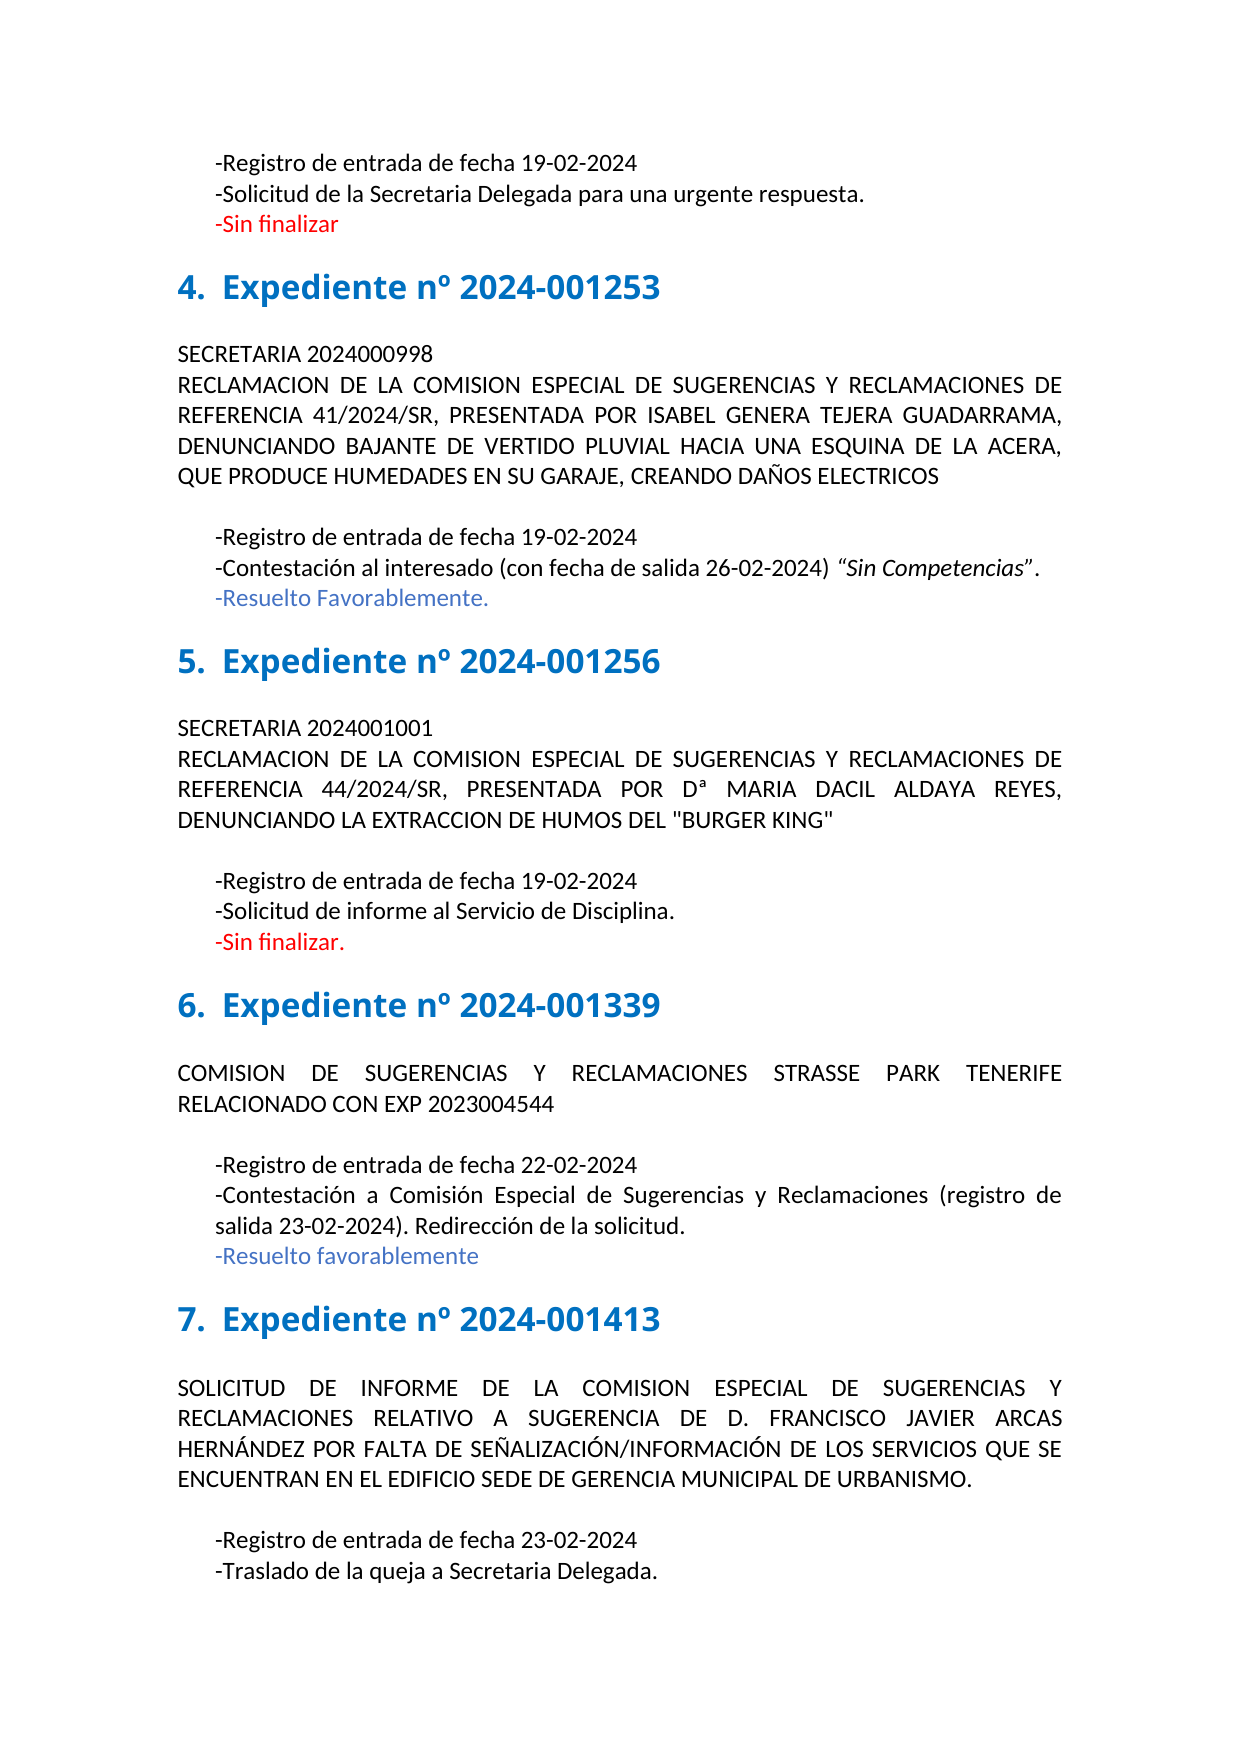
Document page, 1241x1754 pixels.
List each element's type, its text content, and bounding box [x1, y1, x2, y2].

text RECLAMACION DE LA COMISION ESPECIAL DE SUGERENCIAS Y RECLAMACIONES DE REFERENCIA 41/2024/SR, PRESENTADA POR ISABEL GENERA TEJERA GUADARRAMA, DENUNCIANDO BAJANTE DE VERTIDO PLUVIAL HACIA UNA ESQUINA DE LA ACERA, QUE PRODUCE HUMEDADES EN SU GARAJE, CREANDO DAÑOS ELECTRICOS [177, 369, 1063, 491]
list Expediente nº 2024-001339 [177, 981, 1063, 1027]
text SOLICITUD DE INFORME DE LA COMISION ESPECIAL DE SUGERENCIAS Y RECLAMACIONES RELATIVO A SUGERENCIA DE D. FRANCISCO JAVIER ARCAS HERNÁNDEZ POR FALTA DE SEÑALIZACIÓN/INFORMACIÓN DE LOS SERVICIOS QUE SE ENCUENTRAN EN EL EDIFICIO SEDE DE GERENCIA MUNICIPAL DE URBANISMO. [177, 1372, 1063, 1494]
list Expediente nº 2024-001253 [177, 264, 1063, 309]
text -Resuelto Favorablemente. [215, 582, 1063, 613]
text -Solicitud de informe al Servicio de Disciplina. [215, 895, 1063, 926]
text SECRETARIA 2024000998 [177, 338, 1063, 369]
text -Resuelto favorablemente [215, 1240, 1063, 1271]
text -Contestación a Comisión Especial de Sugerencias y Reclamaciones (registro de salida 23-02-2024). Redirección de la solicitud. [215, 1179, 1063, 1240]
text -Registro de entrada de fecha 22-02-2024 [215, 1149, 1063, 1179]
text -Contestación al interesado (con fecha de salida 26-02-2024) “Sin Competencias”. [215, 552, 1063, 582]
text -Solicitud de la Secretaria Delegada para una urgente respuesta. [215, 178, 1063, 209]
text -Sin finalizar. [215, 926, 1063, 956]
text COMISION DE SUGERENCIAS Y RECLAMACIONES STRASSE PARK TENERIFE RELACIONADO CON EXP 2023004544 [177, 1057, 1063, 1118]
text -Registro de entrada de fecha 19-02-2024 [215, 521, 1063, 552]
text -Registro de entrada de fecha 19-02-2024 [215, 148, 1063, 178]
text -Sin finalizar [215, 209, 1063, 239]
text SECRETARIA 2024001001 [177, 712, 1063, 743]
list Expediente nº 2024-001413 [177, 1296, 1063, 1341]
list Expediente nº 2024-001256 [177, 638, 1063, 683]
text -Registro de entrada de fecha 19-02-2024 [215, 865, 1063, 895]
text RECLAMACION DE LA COMISION ESPECIAL DE SUGERENCIAS Y RECLAMACIONES DE REFERENCIA 44/2024/SR, PRESENTADA POR Dª MARIA DACIL ALDAYA REYES, DENUNCIANDO LA EXTRACCION DE HUMOS DEL "BURGER KING" [177, 743, 1063, 834]
text -Traslado de la queja a Secretaria Delegada. [215, 1555, 1063, 1586]
text -Registro de entrada de fecha 23-02-2024 [215, 1524, 1063, 1555]
